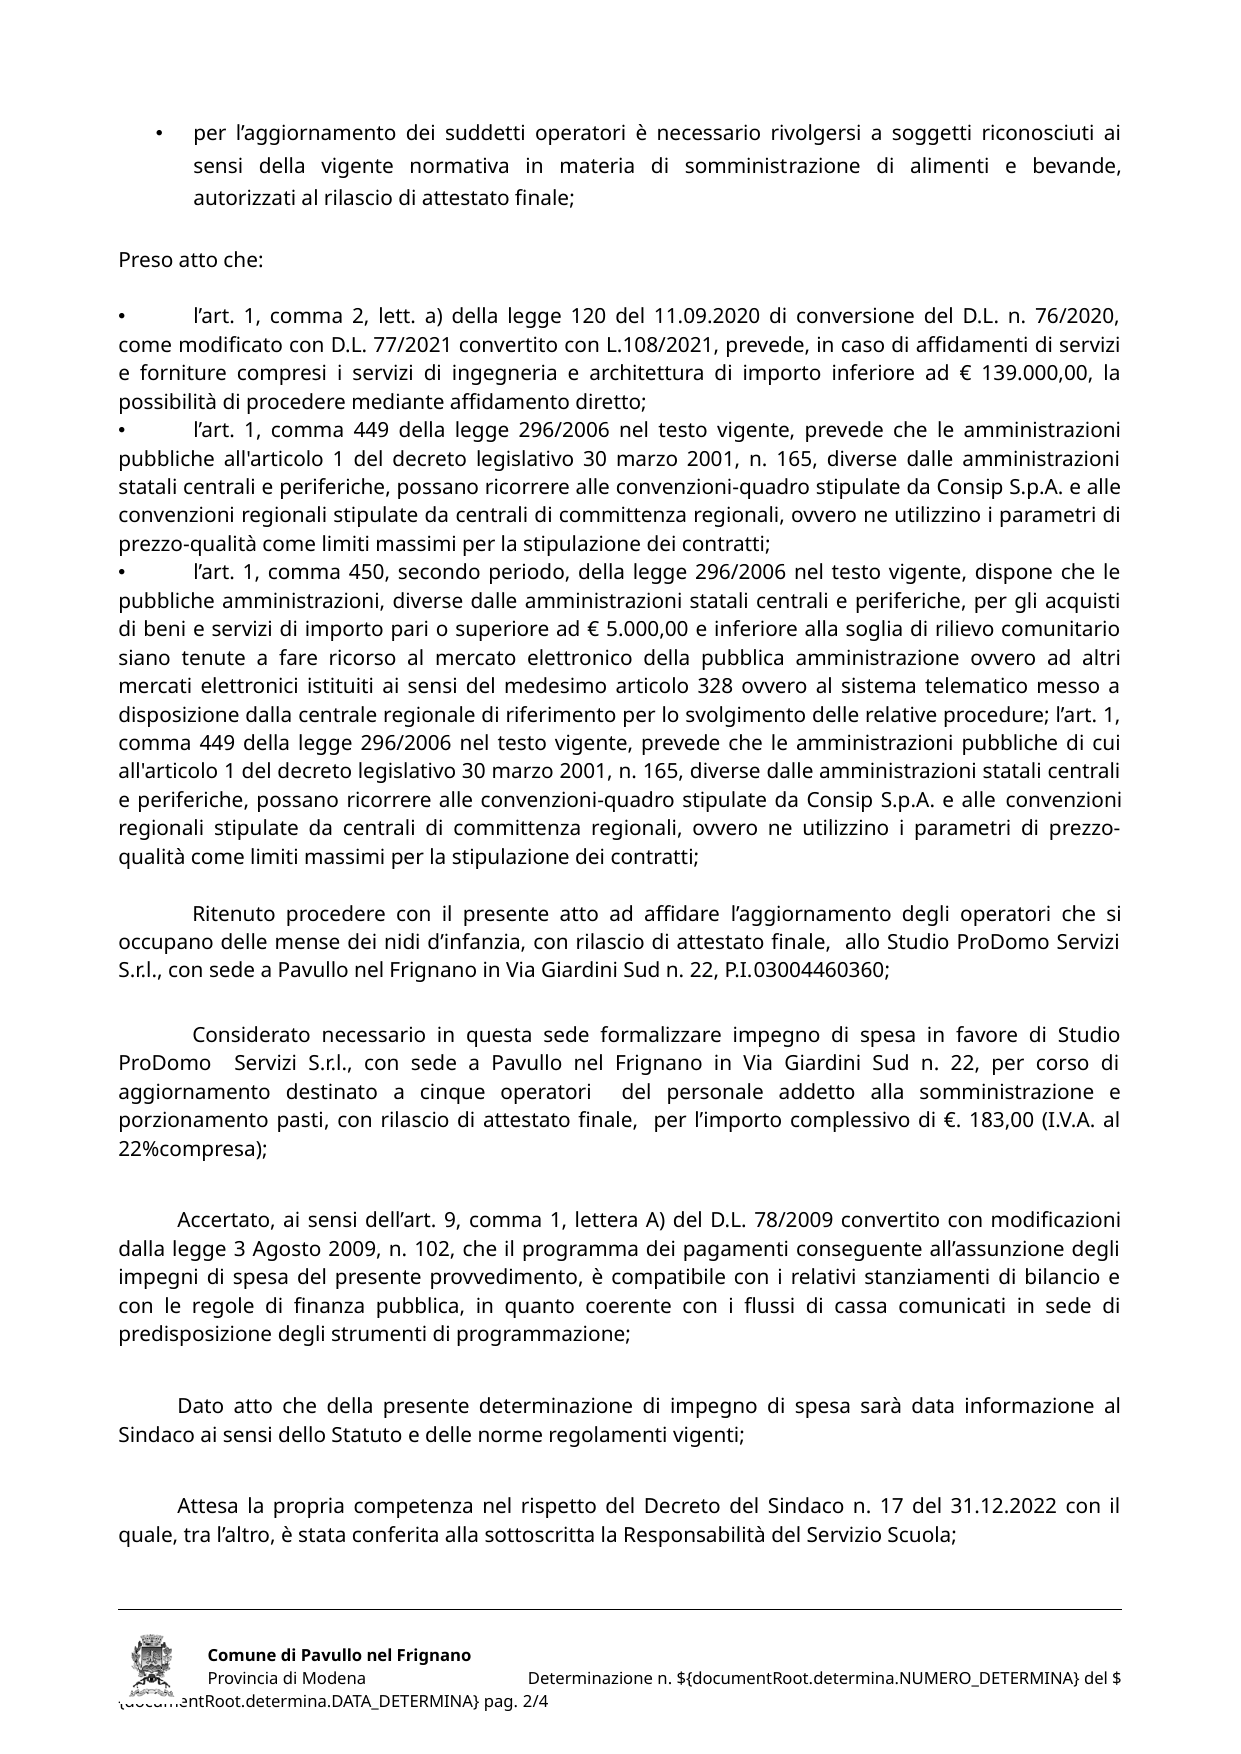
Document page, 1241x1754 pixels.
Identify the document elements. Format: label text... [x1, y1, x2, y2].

text Accertato, ai sensi dell’art. 9, comma 1, lettera A) del D.L. 78/2009 convertito con modificazioni dalla legge 3 Agosto 2009, n. 102, che il programma dei pagamenti conseguente all’assunzione degli impegni di spesa del presente provvedimento, è compatibile con i relativi stanziamenti di bilancio e con le regole di finanza pubblica, in quanto coerente con i flussi di cassa comunicati in sede di predisposizione degli strumenti di programmazione; [118, 1206, 1122, 1348]
text Attesa la propria competenza nel rispetto del Decreto del Sindaco n. 17 del 31.12.2022 con il quale, tra l’altro, è stata conferita alla sottoscritta la Responsabilità del Servizio Scuola; [118, 1492, 1122, 1548]
text Ritenuto procedere con il presente atto ad affidare l’aggiornamento degli operatori che si occupano delle mense dei nidi d’infanzia, con rilascio di attestato finale, allo Studio ProDomo Servizi S.r.l., con sede a Pavullo nel Frignano in Via Giardini Sud n. 22, P.I.03004460360; [118, 899, 1122, 984]
list l’art. 1, comma 2, lett. a) della legge 120 del 11.09.2020 di conversione del D.L. n. 76/2020, come modificato con D.L. 77/2021 convertito con L.108/2021, prevede, in caso di affidamenti di servizi e forniture compresi i servizi di ingegneria e architettura di importo inferiore ad € 139.000,00, la possibilità di procedere mediante affidamento diretto; [118, 302, 1122, 415]
list l’art. 1, comma 449 della legge 296/2006 nel testo vigente, prevede che le amministrazioni pubbliche all'articolo 1 del decreto legislativo 30 marzo 2001, n. 165, diverse dalle amministrazioni statali centrali e periferiche, possano ricorrere alle convenzioni-quadro stipulate da Consip S.p.A. e alle convenzioni regionali stipulate da centrali di committenza regionali, ovvero ne utilizzino i parametri di prezzo-qualità come limiti massimi per la stipulazione dei contratti; [118, 415, 1122, 557]
list per l’aggiornamento dei suddetti operatori è necessario rivolgersi a soggetti riconosciuti ai sensi della vigente normativa in materia di somministrazione di alimenti e bevande, autorizzati al rilascio di attestato finale; [156, 118, 1122, 212]
list l’art. 1, comma 450, secondo periodo, della legge 296/2006 nel testo vigente, dispone che le pubbliche amministrazioni, diverse dalle amministrazioni statali centrali e periferiche, per gli acquisti di beni e servizi di importo pari o superiore ad € 5.000,00 e inferiore alla soglia di rilievo comunitario siano tenute a fare ricorso al mercato elettronico della pubblica amministrazione ovvero ad altri mercati elettronici istituiti ai sensi del medesimo articolo 328 ovvero al sistema telematico messo a disposizione dalla centrale regionale di riferimento per lo svolgimento delle relative procedure; l’art. 1, comma 449 della legge 296/2006 nel testo vigente, prevede che le amministrazioni pubbliche di cui all'articolo 1 del decreto legislativo 30 marzo 2001, n. 165, diverse dalle amministrazioni statali centrali e periferiche, possano ricorrere alle convenzioni-quadro stipulate da Consip S.p.A. e alle convenzioni regionali stipulate da centrali di committenza regionali, ovvero ne utilizzino i parametri di prezzo-qualità come limiti massimi per la stipulazione dei contratti; [118, 557, 1122, 870]
text Considerato necessario in questa sede formalizzare impegno di spesa in favore di Studio ProDomo Servizi S.r.l., con sede a Pavullo nel Frignano in Via Giardini Sud n. 22, per corso di aggiornamento destinato a cinque operatori del personale addetto alla somministrazione e porzionamento pasti, con rilascio di attestato finale, per l’importo complessivo di €. 183,00 (I.V.A. al 22%compresa); [118, 1020, 1122, 1162]
text Preso atto che: [118, 245, 1122, 273]
text Dato atto che della presente determinazione di impegno di spesa sarà data informazione al Sindaco ai sensi dello Statuto e delle norme regolamenti vigenti; [118, 1391, 1122, 1448]
picture [120, 1631, 183, 1704]
